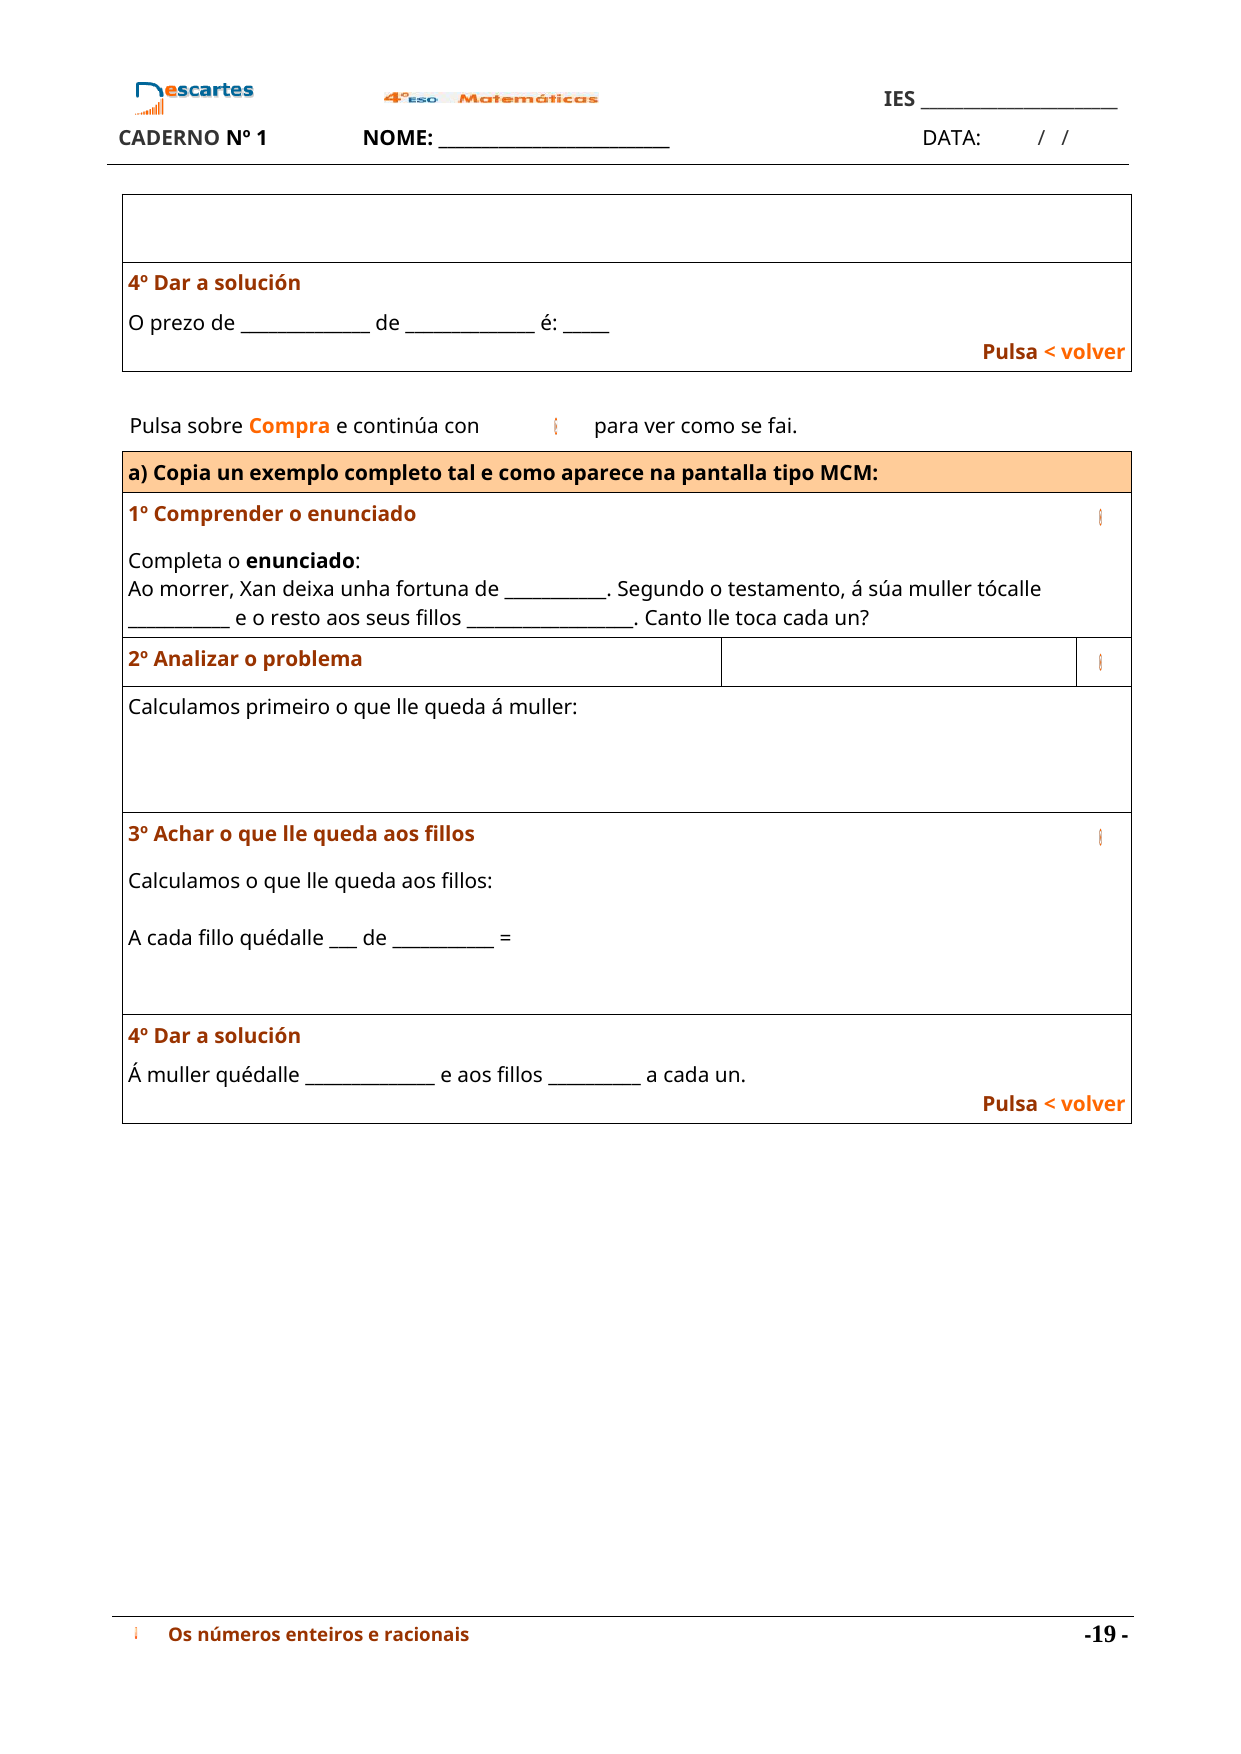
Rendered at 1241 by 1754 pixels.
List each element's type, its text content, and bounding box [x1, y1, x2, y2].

table_cell [1077, 263, 1131, 303]
table_cell Completa o enunciado: Ao morrer, Xan deixa unha fortuna de ___________. Segundo o testamento, á súa muller tócalle ___________ e o resto aos seus fillos __________________. Canto lle toca cada un? [123, 540, 1131, 637]
table_cell [721, 263, 1077, 303]
table_cell [1077, 638, 1131, 686]
table_cell Calculamos primeiro o que lle queda á muller: [123, 687, 1131, 812]
table_cell 2º Analizar o problema [123, 638, 721, 686]
table_cell 4º Dar a solución [123, 263, 721, 303]
table_header para ver como se fai. [587, 401, 1131, 451]
picture [134, 1626, 138, 1639]
table_header Pulsa sobre Compra e continúa con [122, 401, 531, 451]
table_cell Á muller quédalle ______________ e aos fillos __________ a cada un. Pulsa < volver [123, 1055, 1131, 1123]
table_cell O prezo de ______________ de ______________ é: _____ Pulsa < volver [123, 303, 1131, 371]
table_cell [722, 638, 1076, 686]
table_cell [1077, 1015, 1131, 1055]
table_cell 1º Comprender o enunciado [123, 493, 721, 540]
table_cell [721, 1015, 1077, 1055]
table_cell 4º Dar a solución [123, 1015, 721, 1055]
table_cell 3º Achar o que lle queda aos fillos [123, 813, 721, 860]
picture [554, 416, 558, 435]
table_cell [721, 813, 1077, 860]
table_cell Calculamos o que lle queda aos fillos: A cada fillo quédalle ___ de ___________ = [123, 860, 1131, 1014]
table_header [531, 401, 587, 451]
table_cell [1077, 493, 1131, 540]
table_cell a) Copia un exemplo completo tal e como aparece na pantalla tipo MCM: [123, 452, 1131, 492]
table_cell [123, 195, 1131, 262]
table_cell [721, 493, 1077, 540]
table_cell [1077, 813, 1131, 860]
picture [134, 82, 257, 115]
picture [384, 92, 599, 105]
